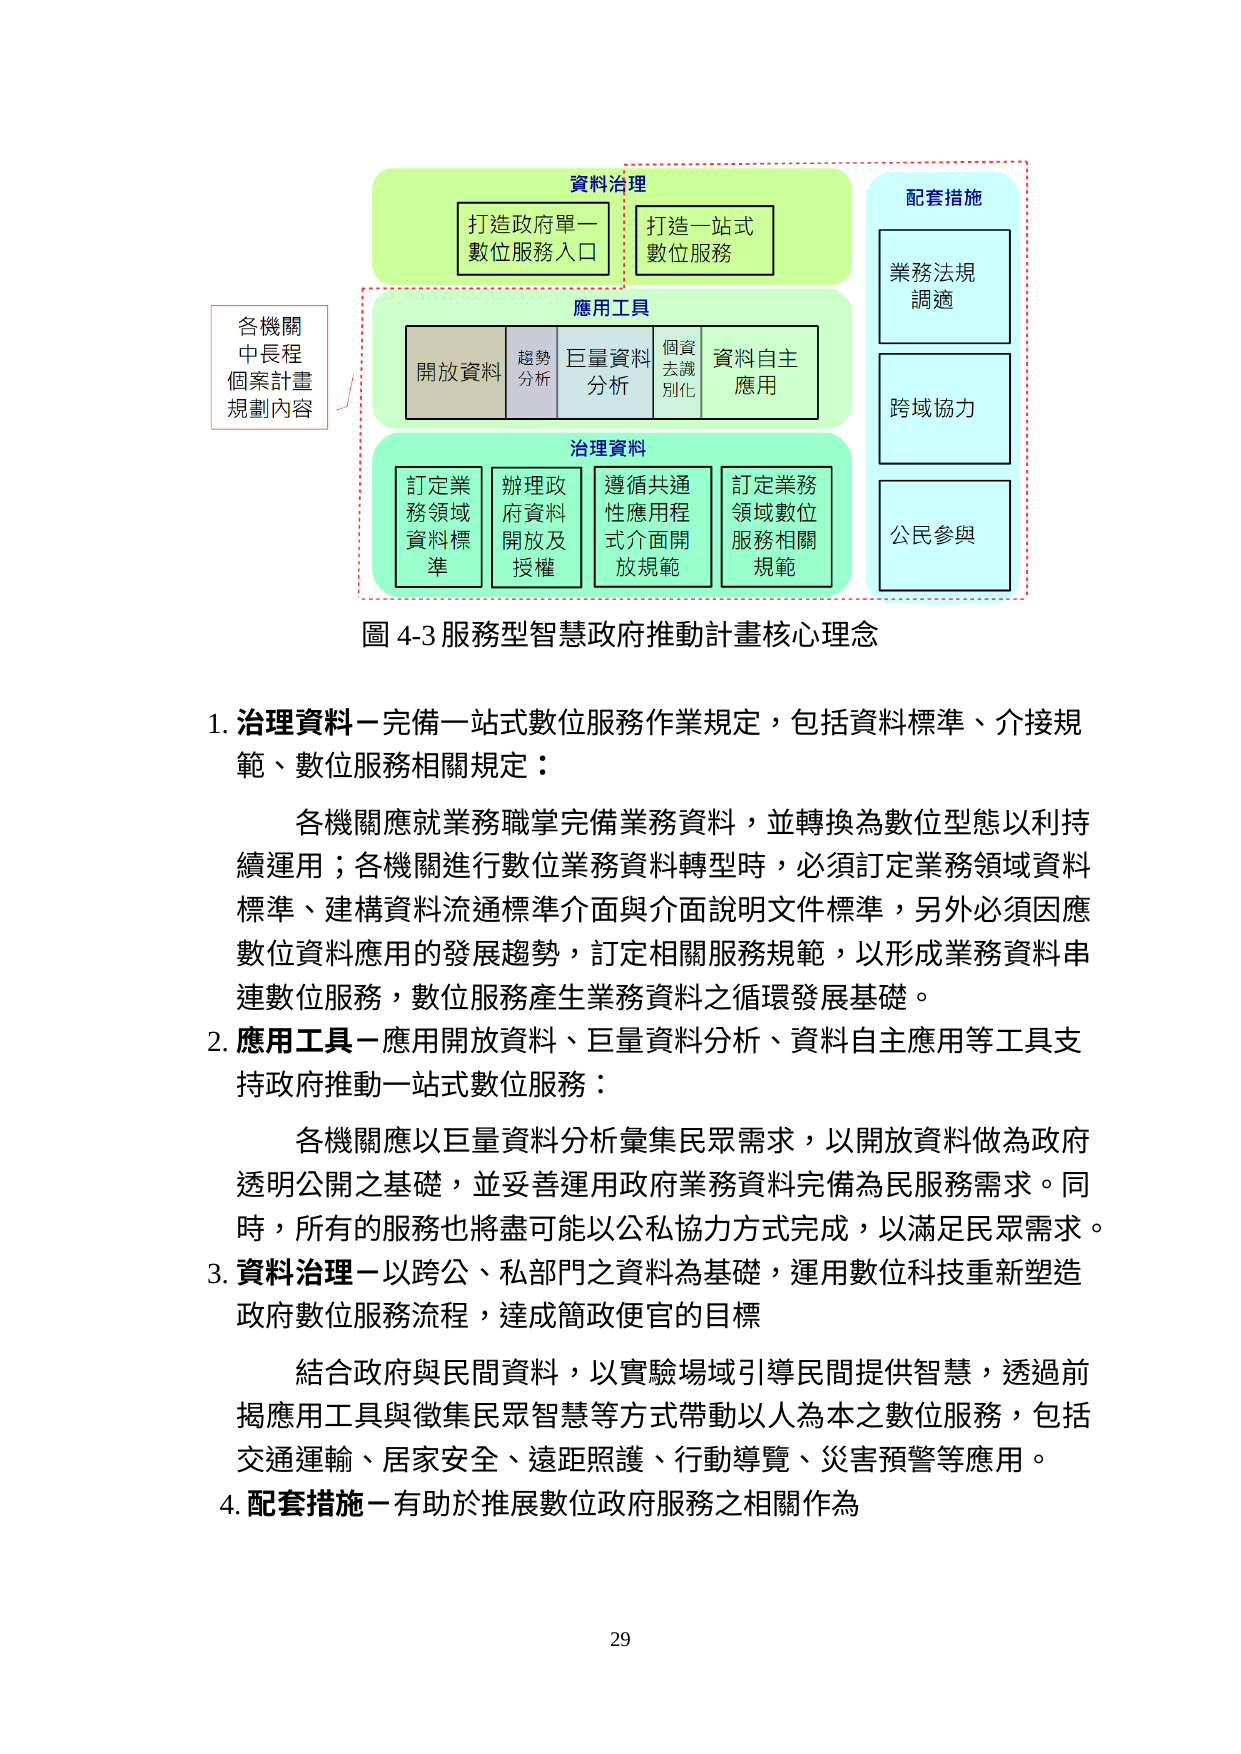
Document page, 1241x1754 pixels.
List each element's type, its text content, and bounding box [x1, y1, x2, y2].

text 結合政府與民間資料，以實驗場域引導民間提供智慧，透過前揭應用工具與徵集民眾智慧等方式帶動以人為本之數位服務，包括交通運輸、居家安全、遠距照護、行動導覽、災害預警等應用。 [236, 1348, 1092, 1479]
list 資料治理－以跨公、私部門之資料為基礎，運用數位科技重新塑造政府數位服務流程，達成簡政便官的目標 [207, 1248, 1092, 1335]
list 治理資料－完備一站式數位服務作業規定，包括資料標準、介接規範、數位服務相關規定： [207, 698, 1092, 785]
list 配套措施－有助於推展數位政府服務之相關作為 [198, 1479, 1092, 1523]
picture [201, 147, 1040, 610]
text 各機關應以巨量資料分析彙集民眾需求，以開放資料做為政府透明公開之基礎，並妥善運用政府業務資料完備為民服務需求。同時，所有的服務也將盡可能以公私協力方式完成，以滿足民眾需求。 [236, 1116, 1092, 1248]
list 應用工具－應用開放資料、巨量資料分析、資料自主應用等工具支持政府推動一站式數位服務： [207, 1016, 1092, 1104]
text 圖 4-3服務型智慧政府推動計畫核心理念 [148, 610, 1092, 654]
text 各機關應就業務職掌完備業務資料，並轉換為數位型態以利持續運用；各機關進行數位業務資料轉型時，必須訂定業務領域資料標準、建構資料流通標準介面與介面說明文件標準，另外必須因應數位資料應用的發展趨勢，訂定相關服務規範，以形成業務資料串連數位服務，數位服務產生業務資料之循環發展基礎。 [236, 798, 1092, 1016]
